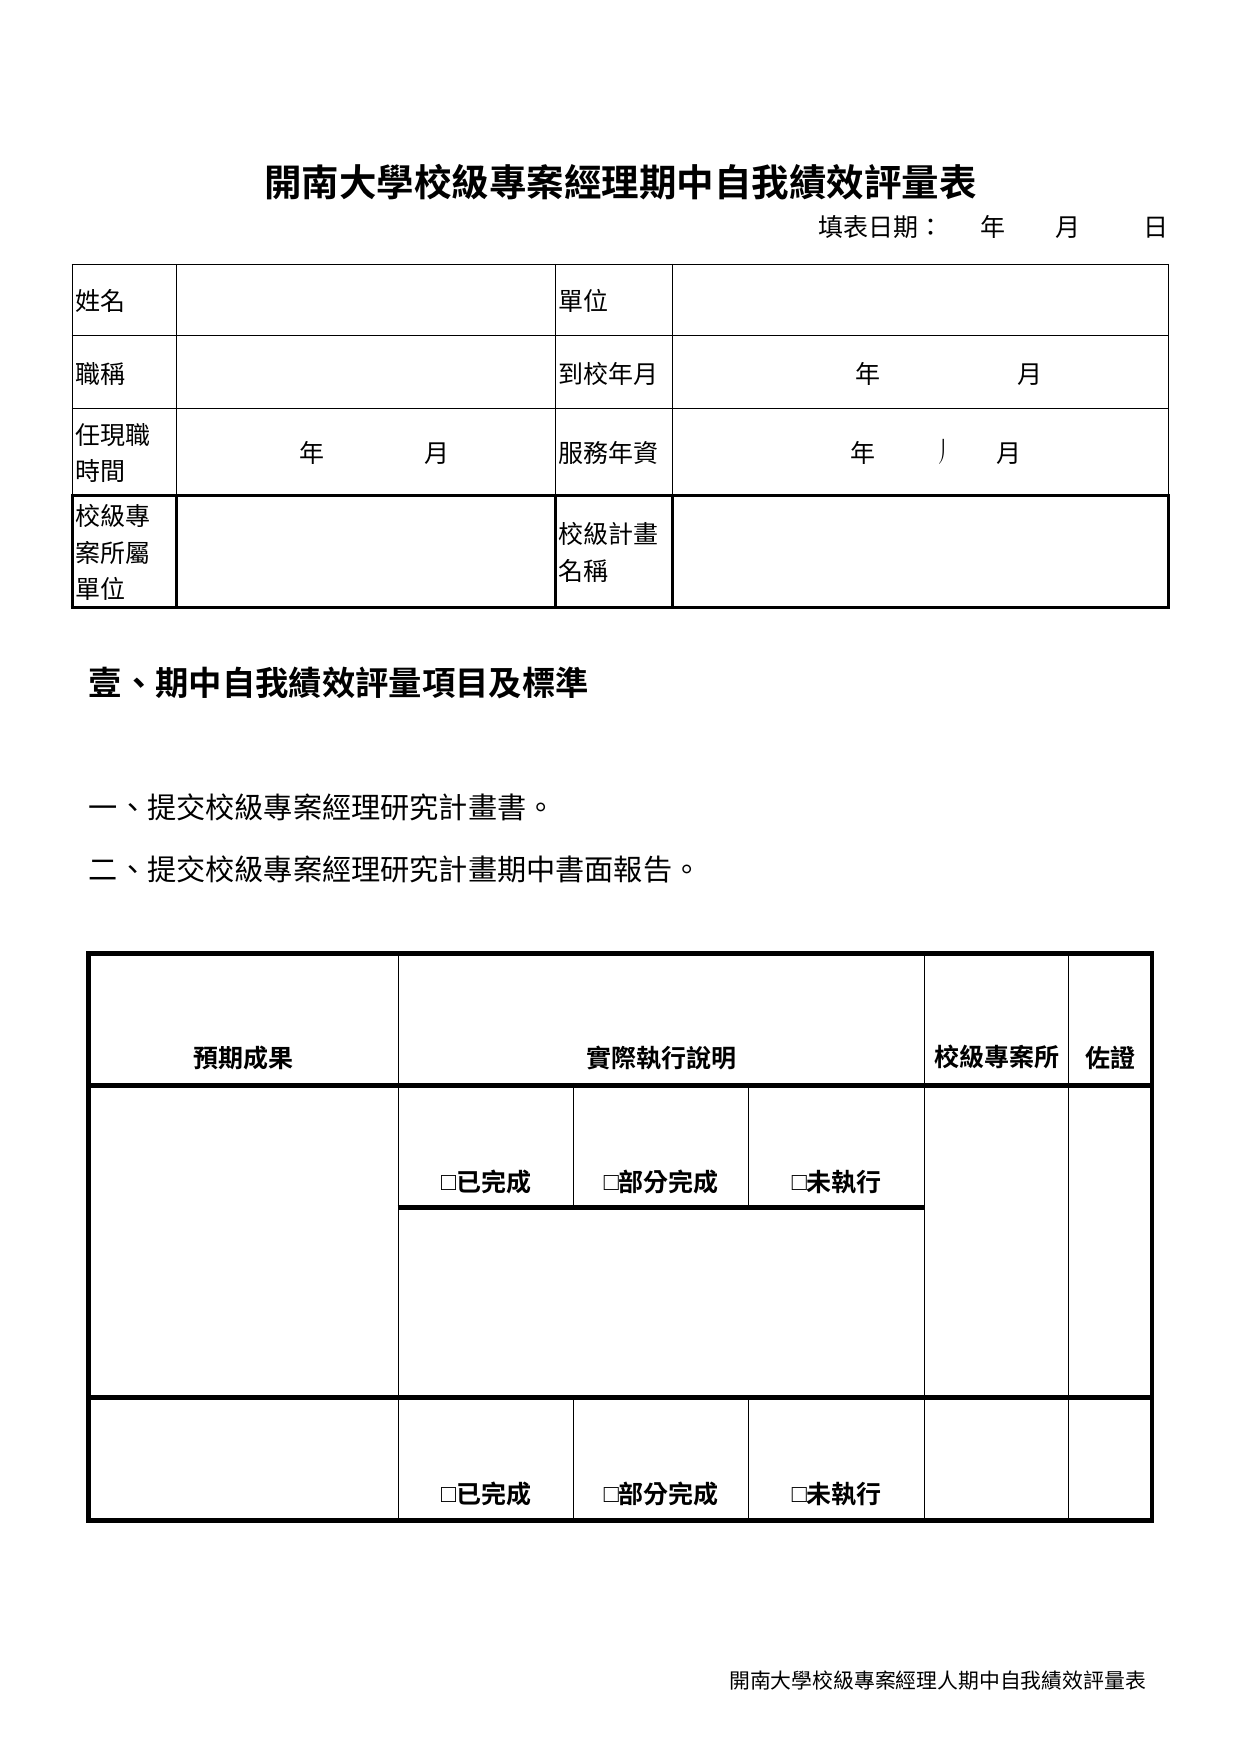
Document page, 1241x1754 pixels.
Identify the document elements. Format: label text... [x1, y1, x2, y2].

table_cell 年 月 [177, 409, 555, 494]
table_cell □已完成 [399, 1088, 573, 1205]
table_cell [1069, 1400, 1150, 1518]
table_header [177, 265, 555, 335]
table_cell [925, 1088, 1068, 1395]
table_cell □部分完成 [574, 1400, 748, 1518]
table_cell 到校年月 [556, 336, 672, 408]
table_cell □未執行 [749, 1400, 924, 1518]
table_cell [399, 1210, 924, 1395]
text 二、提交校級專案經理研究計畫期中書面報告。 [89, 826, 1152, 889]
table_cell [178, 497, 554, 606]
table_cell 職稱 [73, 336, 176, 408]
table_cell 校級專案所屬單位 [74, 497, 175, 606]
table_cell □未執行 [749, 1088, 924, 1205]
table_cell □部分完成 [574, 1088, 748, 1205]
table_cell 年  月 [673, 409, 1168, 494]
table_header 預期成果 [91, 956, 398, 1083]
table_header 校級專案所屬單位主管 查核 [925, 956, 1068, 1083]
table_cell 校級計畫名稱 [557, 497, 671, 606]
table_cell [674, 497, 1167, 606]
text 壹、期中自我績效評量項目及標準 [89, 639, 1152, 701]
table_cell 服務年資 [556, 409, 672, 494]
table_cell [91, 1400, 398, 1518]
table_cell [177, 336, 555, 408]
table_cell [91, 1088, 398, 1395]
table_header [673, 265, 1168, 335]
table_header 佐證 資料 [1069, 956, 1150, 1083]
text 開南大學校級專案經理期中自我績效評量表 [89, 139, 1152, 201]
table_header 單位 [556, 265, 672, 335]
table_cell [925, 1400, 1068, 1518]
table_header 姓名 [73, 265, 176, 335]
text 一、提交校級專案經理研究計畫書。 [89, 764, 1152, 826]
table_cell [1069, 1088, 1150, 1395]
table_cell 任現職時間 [73, 409, 176, 494]
table_header 實際執行說明 [399, 956, 924, 1083]
table_cell 年 月 [673, 336, 1168, 408]
text 填表日期： 年 月 日 [89, 201, 1168, 247]
table_cell □已完成 [399, 1400, 573, 1518]
